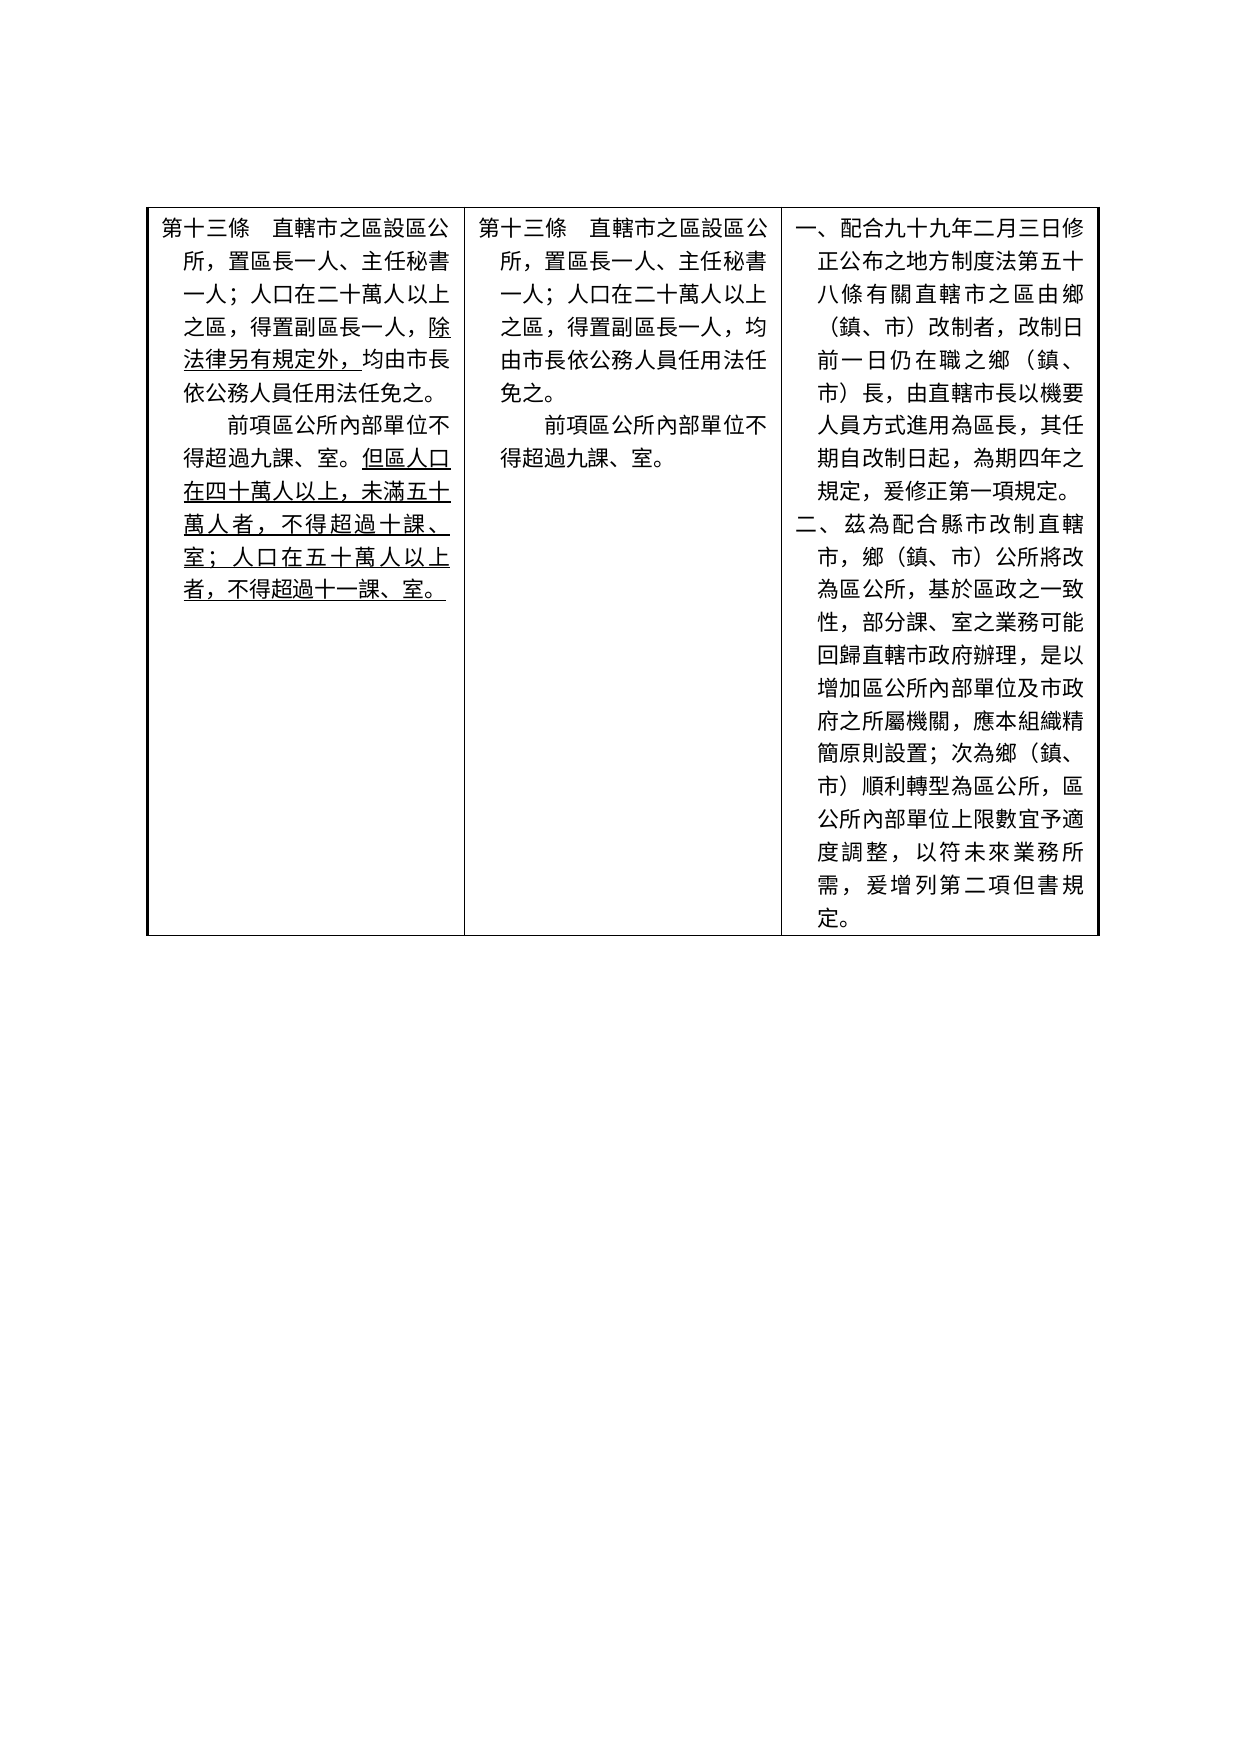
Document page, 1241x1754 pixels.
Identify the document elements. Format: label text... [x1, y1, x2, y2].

table_cell 一、配合九十九年二月三日修正公布之地方制度法第五十八條有關直轄市之區由鄉（鎮、市）改制者，改制日前一日仍在職之鄉（鎮、市）長，由直轄市長以機要人員方式進用為區長，其任期自改制日起，為期四年之規定，爰修正第一項規定。 二、茲為配合縣市改制直轄市，鄉（鎮、市）公所將改為區公所，基於區政之一致性，部分課、室之業務可能回歸直轄市政府辦理，是以增加區公所內部單位及市政府之所屬機關，應本組織精簡原則設置；次為鄉（鎮、市）順利轉型為區公所，區公所內部單位上限數宜予適度調整，以符未來業務所需，爰增列第二項但書規定。 [782, 208, 1097, 935]
table_cell 第十三條 直轄市之區設區公所，置區長一人、主任秘書一人；人口在二十萬人以上之區，得置副區長一人，均由市長依公務人員任用法任免之。 前項區公所內部單位不得超過九課、室。 [465, 208, 781, 935]
table_cell 第十三條 直轄市之區設區公所，置區長一人、主任秘書一人；人口在二十萬人以上之區，得置副區長一人，除法律另有規定外，均由市長依公務人員任用法任免之。 前項區公所內部單位不得超過九課、室。但區人口在四十萬人以上，未滿五十萬人者，不得超過十課、室；人口在五十萬人以上者，不得超過十一課、室。 [149, 208, 464, 935]
